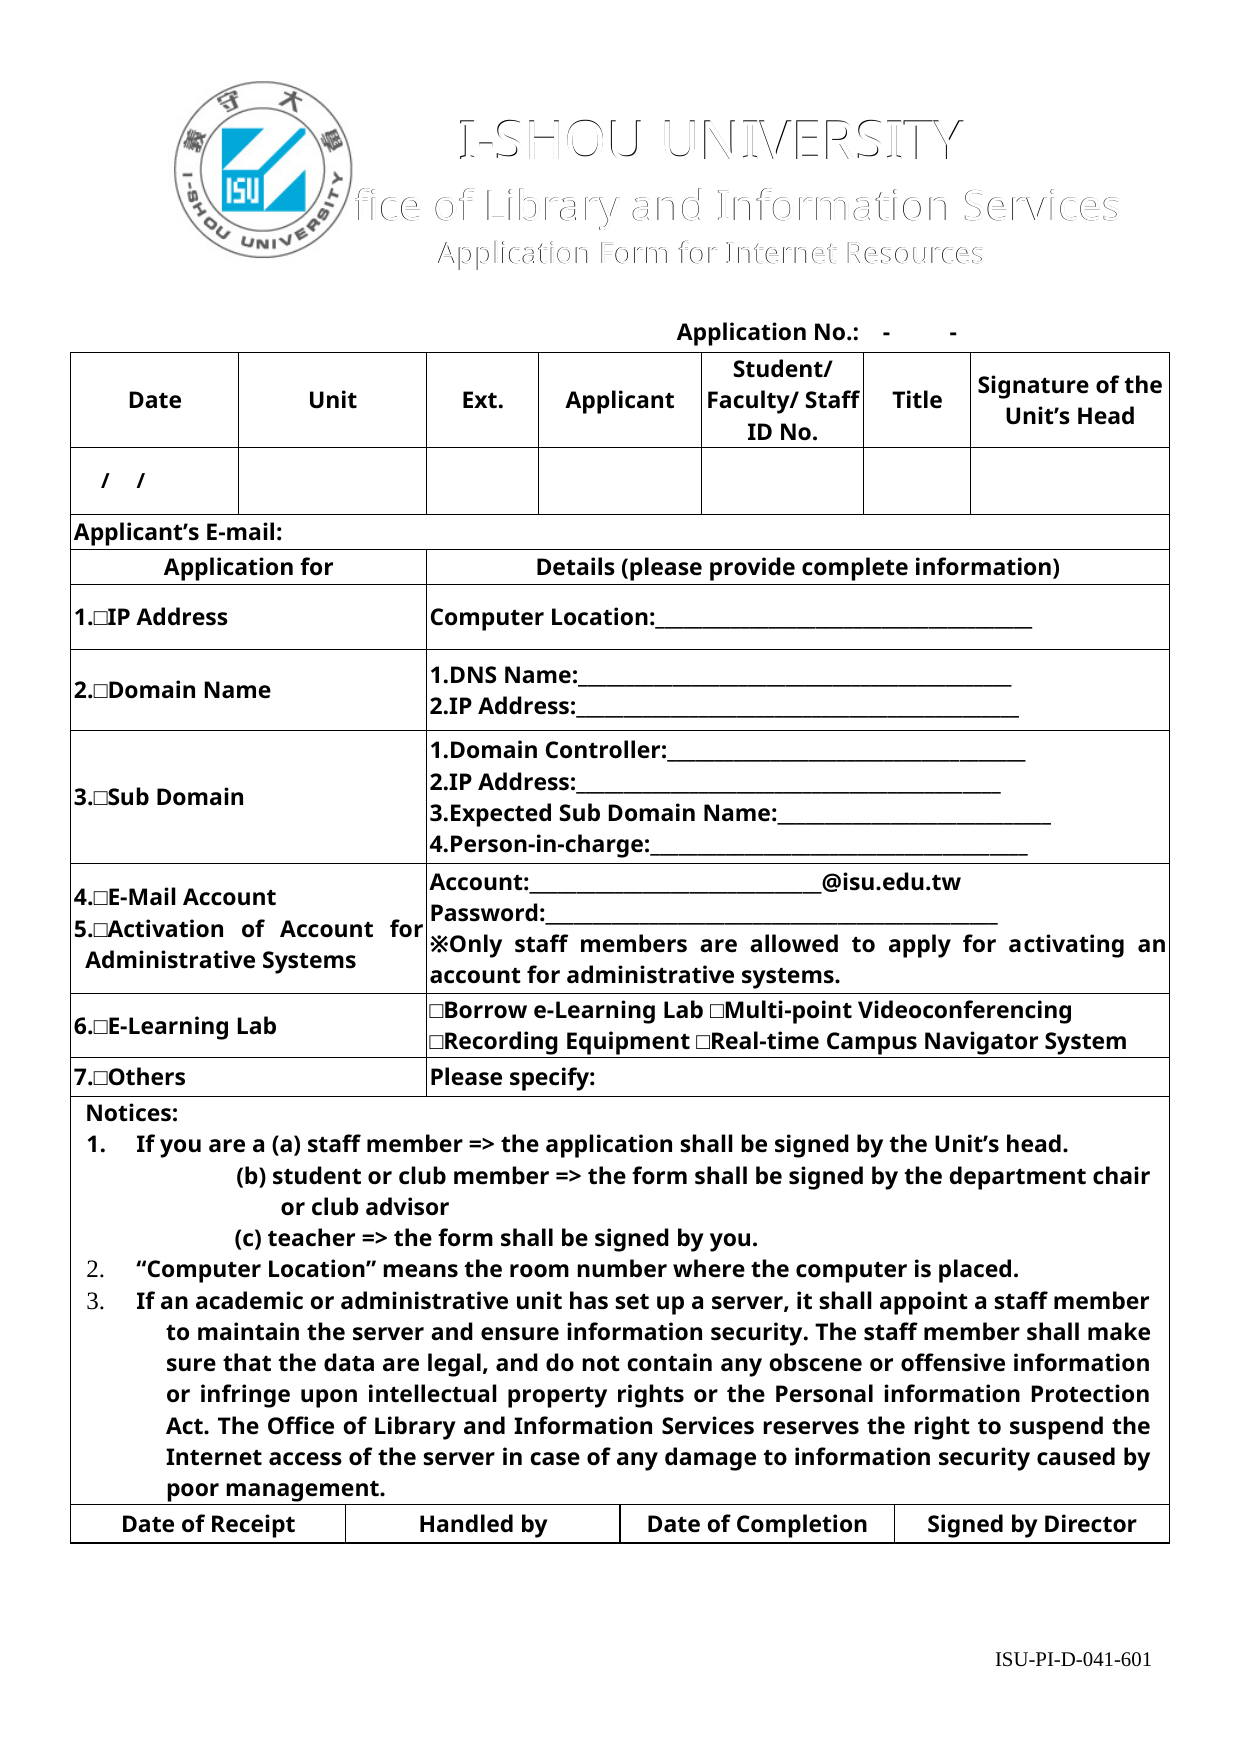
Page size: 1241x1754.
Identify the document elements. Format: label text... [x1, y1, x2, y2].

table_cell [239, 448, 426, 514]
table_header Signature of the Unit’s Head [971, 353, 1169, 447]
table_cell [702, 448, 863, 514]
table_header Unit [239, 353, 426, 447]
table_cell Please specify: [427, 1058, 1169, 1096]
table_cell □Borrow e-Learning Lab □Multi-point Videoconferencing □Recording Equipment □Real-time Campus Navigator System [427, 994, 1169, 1057]
table_cell 4.□E-Mail Account 5.□Activation of Account for Administrative Systems [71, 864, 426, 993]
table_cell Signed by Director [895, 1505, 1169, 1542]
table_cell / / [71, 448, 238, 514]
table_cell 6.□E-Learning Lab [71, 994, 426, 1057]
table_cell [427, 448, 538, 514]
table_cell 3.□Sub Domain [71, 731, 426, 862]
table_header Date [71, 353, 238, 447]
table_cell [971, 448, 1169, 514]
table_cell 7.□Others [71, 1058, 426, 1096]
table_header Title [864, 353, 970, 447]
text I-Shou University [356, 102, 1203, 176]
table_cell Application for [71, 550, 426, 583]
table_header Ext. [427, 353, 538, 447]
table_cell [539, 448, 701, 514]
table_cell Handled by [346, 1505, 619, 1542]
table_cell Date of Receipt [71, 1505, 345, 1542]
table_cell Details (please provide complete information) [427, 550, 1169, 583]
table_cell 1.DNS Name:______________________________________________ 2.IP Address:_______________________________________________ [427, 650, 1169, 730]
table_cell Computer Location:________________________________________ [427, 585, 1169, 649]
table_cell Date of Completion [621, 1505, 894, 1542]
table_cell [864, 448, 970, 514]
text Application Form for Internet Resources [221, 233, 1203, 272]
text Application No.: - - [0, 290, 1240, 352]
table_cell Account:_______________________________@isu.edu.tw Password:________________________________________________ ※Only staff members are allowed to apply for activating an account for administrative systems. [427, 864, 1169, 993]
table_cell 1.□IP Address [71, 585, 426, 649]
table_cell 2.□Domain Name [71, 650, 426, 730]
table_header Student/ Faculty/ Staff ID No. [702, 353, 863, 447]
table_cell Notices: If you are a (a) staff member => the application shall be signed by the Unit’s head. (b) student or club member => the form shall be signed by the department chair or club advisor (c) teacher => the form shall be signed by you. “Computer Location” means the room number where the computer is placed. If an academic or administrative unit has set up a server, it shall appoint a staff member to maintain the server and ensure information security. The staff member shall make sure that the data are legal, and do not contain any obscene or offensive information or infringe upon intellectual property rights or the Personal information Protection Act. The Office of Library and Information Services reserves the right to suspend the Internet access of the server in case of any damage to information security caused by poor management. [71, 1097, 1169, 1503]
table_cell 1.Domain Controller:______________________________________ 2.IP Address:_____________________________________________ 3.Expected Sub Domain Name:_____________________________ 4.Person-in-charge:________________________________________ [427, 731, 1169, 862]
table_header Applicant [539, 353, 701, 447]
text Office of Library and Information Services [356, 176, 1203, 233]
table_cell Applicant’s E-mail: [71, 515, 1169, 549]
